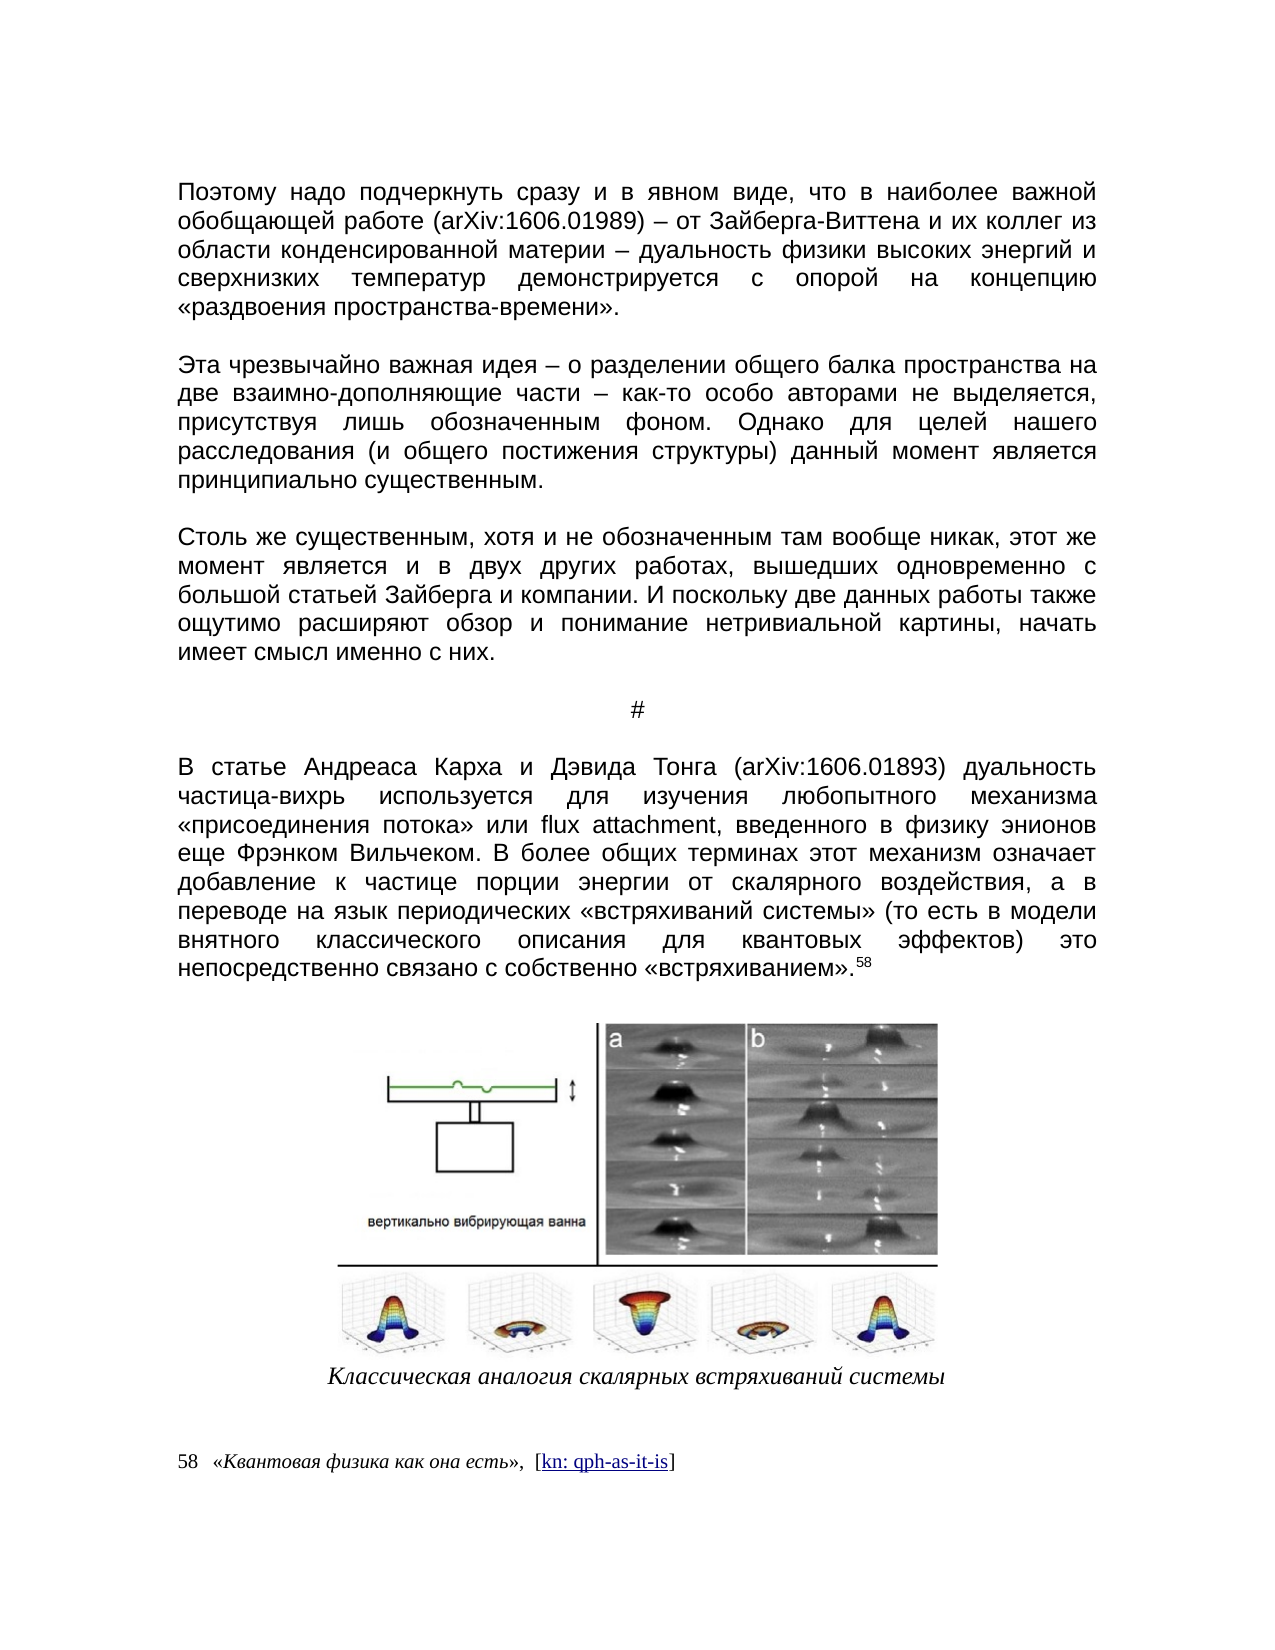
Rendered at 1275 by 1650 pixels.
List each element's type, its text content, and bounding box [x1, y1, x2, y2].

text Столь же существенным, хотя и не обозначенным там вообще никак, этот же момент является и в двух других работах, вышедших одновременно с большой статьей Зайберга и компании. И поскольку две данных работы также ощутимо расширяют обзор и понимание нетривиальной картины, начать имеет смысл именно с них. [177, 522, 1098, 666]
text Поэтому надо подчеркнуть сразу и в явном виде, что в наиболее важной обобщающей работе (arXiv:1606.01989) – от Зайберга-Виттена и их коллег из области конденсированной материи – дуальность физики высоких энергий и сверхнизких температур демонстрируется с опорой на концепцию «раздвоения пространства-времени». [177, 177, 1098, 321]
text В статье Андреаса Карха и Дэвида Тонга (arXiv:1606.01893) дуальность частица-вихрь используется для изучения любопытного механизма «присоединения потока» или flux attachment, введенного в физику энионов еще Фрэнком Вильчеком. В более общих терминах этот механизм означает добавление к частице порции энергии от скалярного воздействия, а в переводе на язык периодических «встряхиваний системы» (то есть в модели внятного классического описания для квантовых эффектов) это непосредственно связано с собственно «встряхиванием». [177, 752, 1098, 982]
text # [177, 695, 1098, 723]
picture [337, 1023, 938, 1362]
text «Квантовая физика как она есть», [kn: qph-as-it-is] [177, 1449, 1098, 1473]
text Классическая аналогия скалярных встряхиваний системы [287, 1023, 988, 1390]
text Эта чрезвычайно важная идея – о разделении общего балка пространства на две взаимно-дополняющие части – как-то особо авторами не выделяется, присутствуя лишь обозначенным фоном. Однако для целей нашего расследования (и общего постижения структуры) данный момент является принципиально существенным. [177, 350, 1098, 493]
